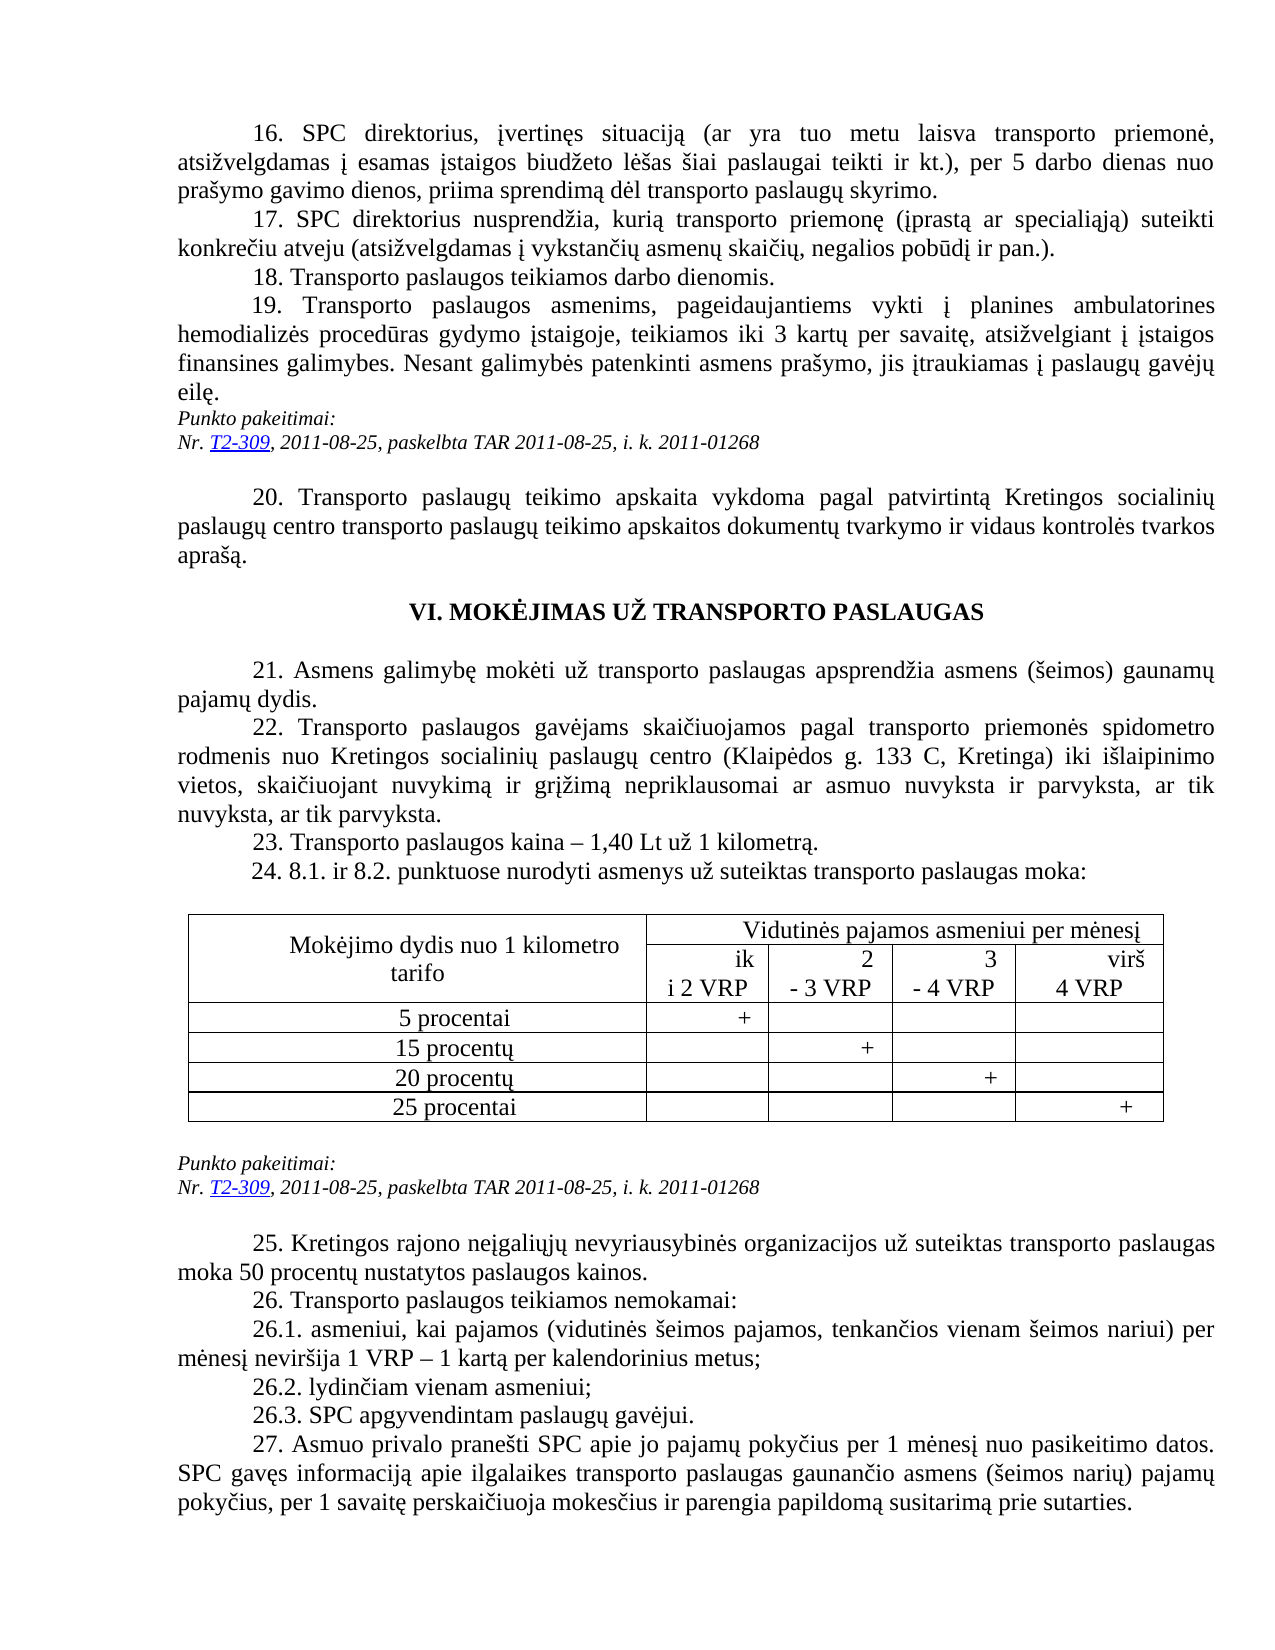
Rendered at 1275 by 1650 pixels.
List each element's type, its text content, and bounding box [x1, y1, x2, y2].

table_cell [893, 1003, 1015, 1032]
table_cell + [1016, 1093, 1163, 1121]
table_cell + [893, 1063, 1015, 1091]
table_header Vidutinės pajamos asmeniui per mėnesį [647, 915, 1163, 943]
table_cell [893, 1033, 1015, 1062]
table_cell 2 - 3 VRP [769, 945, 892, 1002]
text 17. SPC direktorius nusprendžia, kurią transporto priemonę (įprastą ar specialiąją) suteikti konkrečiu atveju (atsižvelgdamas į vykstančių asmenų skaičių, negalios pobūdį ir pan.). [177, 204, 1216, 262]
table_cell [769, 1003, 892, 1032]
table_cell 5 procentai [189, 1003, 646, 1032]
text 22. Transporto paslaugos gavėjams skaičiuojamos pagal transporto priemonės spidometro rodmenis nuo Kretingos socialinių paslaugų centro (Klaipėdos g. 133 C, Kretinga) iki išlaipinimo vietos, skaičiuojant nuvykimą ir grįžimą nepriklausomai ar asmuo nuvyksta ir parvyksta, ar tik nuvyksta, ar tik parvyksta. [177, 712, 1216, 827]
text 19. Transporto paslaugos asmenims, pageidaujantiems vykti į planines ambulatorines hemodializės procedūras gydymo įstaigoje, teikiamos iki 3 kartų per savaitę, atsižvelgiant į įstaigos finansines galimybes. Nesant galimybės patenkinti asmens prašymo, jis įtraukiamas į paslaugų gavėjų eilę. [177, 291, 1216, 406]
text Nr. T2-309, 2011-08-25, paskelbta TAR 2011-08-25, i. k. 2011-01268 [177, 430, 1216, 454]
table_cell [1016, 1003, 1163, 1032]
text 23. Transporto paslaugos kaina – 1,40 Lt už 1 kilometrą. [177, 827, 1216, 856]
table_cell 15 procentų [189, 1033, 646, 1062]
table_header Mokėjimo dydis nuo 1 kilometro tarifo [189, 915, 646, 1002]
table_cell [647, 1093, 768, 1121]
text 26.3. SPC apgyvendintam paslaugų gavėjui. [177, 1400, 1216, 1429]
table_cell + [769, 1033, 892, 1062]
text Punkto pakeitimai: [177, 1151, 1216, 1175]
text 16. SPC direktorius, įvertinęs situaciją (ar yra tuo metu laisva transporto priemonė, atsižvelgdamas į esamas įstaigos biudžeto lėšas šiai paslaugai teikti ir kt.), per 5 darbo dienas nuo prašymo gavimo dienos, priima sprendimą dėl transporto paslaugų skyrimo. [177, 118, 1216, 204]
table_cell iki 2 VRP [647, 945, 768, 1002]
text Punkto pakeitimai: [177, 406, 1216, 430]
table_cell [1016, 1063, 1163, 1091]
text 20. Transporto paslaugų teikimo apskaita vykdoma pagal patvirtintą Kretingos socialinių paslaugų centro transporto paslaugų teikimo apskaitos dokumentų tvarkymo ir vidaus kontrolės tvarkos aprašą. [177, 482, 1216, 569]
table_cell + [647, 1003, 768, 1032]
text 21. Asmens galimybę mokėti už transporto paslaugas apsprendžia asmens (šeimos) gaunamų pajamų dydis. [177, 655, 1216, 712]
table_cell [647, 1033, 768, 1062]
text 26. Transporto paslaugos teikiamos nemokamai: [177, 1285, 1216, 1314]
table_cell 20 procentų [189, 1063, 646, 1091]
text 26.1. asmeniui, kai pajamos (vidutinės šeimos pajamos, tenkančios vienam šeimos nariui) per mėnesį neviršija 1 VRP – 1 kartą per kalendorinius metus; [177, 1314, 1216, 1372]
table_cell 3 - 4 VRP [893, 945, 1015, 1002]
table_cell [769, 1063, 892, 1091]
table_cell [647, 1063, 768, 1091]
text 18. Transporto paslaugos teikiamos darbo dienomis. [177, 262, 1216, 291]
table_cell virš 4 VRP [1016, 945, 1163, 1002]
table_cell [893, 1093, 1015, 1121]
text 27. Asmuo privalo pranešti SPC apie jo pajamų pokyčius per 1 mėnesį nuo pasikeitimo datos. SPC gavęs informaciją apie ilgalaikes transporto paslaugas gaunančio asmens (šeimos narių) pajamų pokyčius, per 1 savaitę perskaičiuoja mokesčius ir parengia papildomą susitarimą prie sutarties. [177, 1429, 1216, 1515]
text Nr. T2-309, 2011-08-25, paskelbta TAR 2011-08-25, i. k. 2011-01268 [177, 1175, 1216, 1199]
table_cell [769, 1093, 892, 1121]
table_cell [1016, 1033, 1163, 1062]
table_cell 25 procentai [189, 1093, 646, 1121]
text VI. MOKĖJIMAS UŽ TRANSPORTO PASLAUGAS [177, 597, 1216, 626]
text 24. 8.1. ir 8.2. punktuose nurodyti asmenys už suteiktas transporto paslaugas moka: [177, 856, 1216, 885]
text 25. Kretingos rajono neįgaliųjų nevyriausybinės organizacijos už suteiktas transporto paslaugas moka 50 procentų nustatytos paslaugos kainos. [177, 1228, 1216, 1285]
text 26.2. lydinčiam vienam asmeniui; [177, 1372, 1216, 1400]
